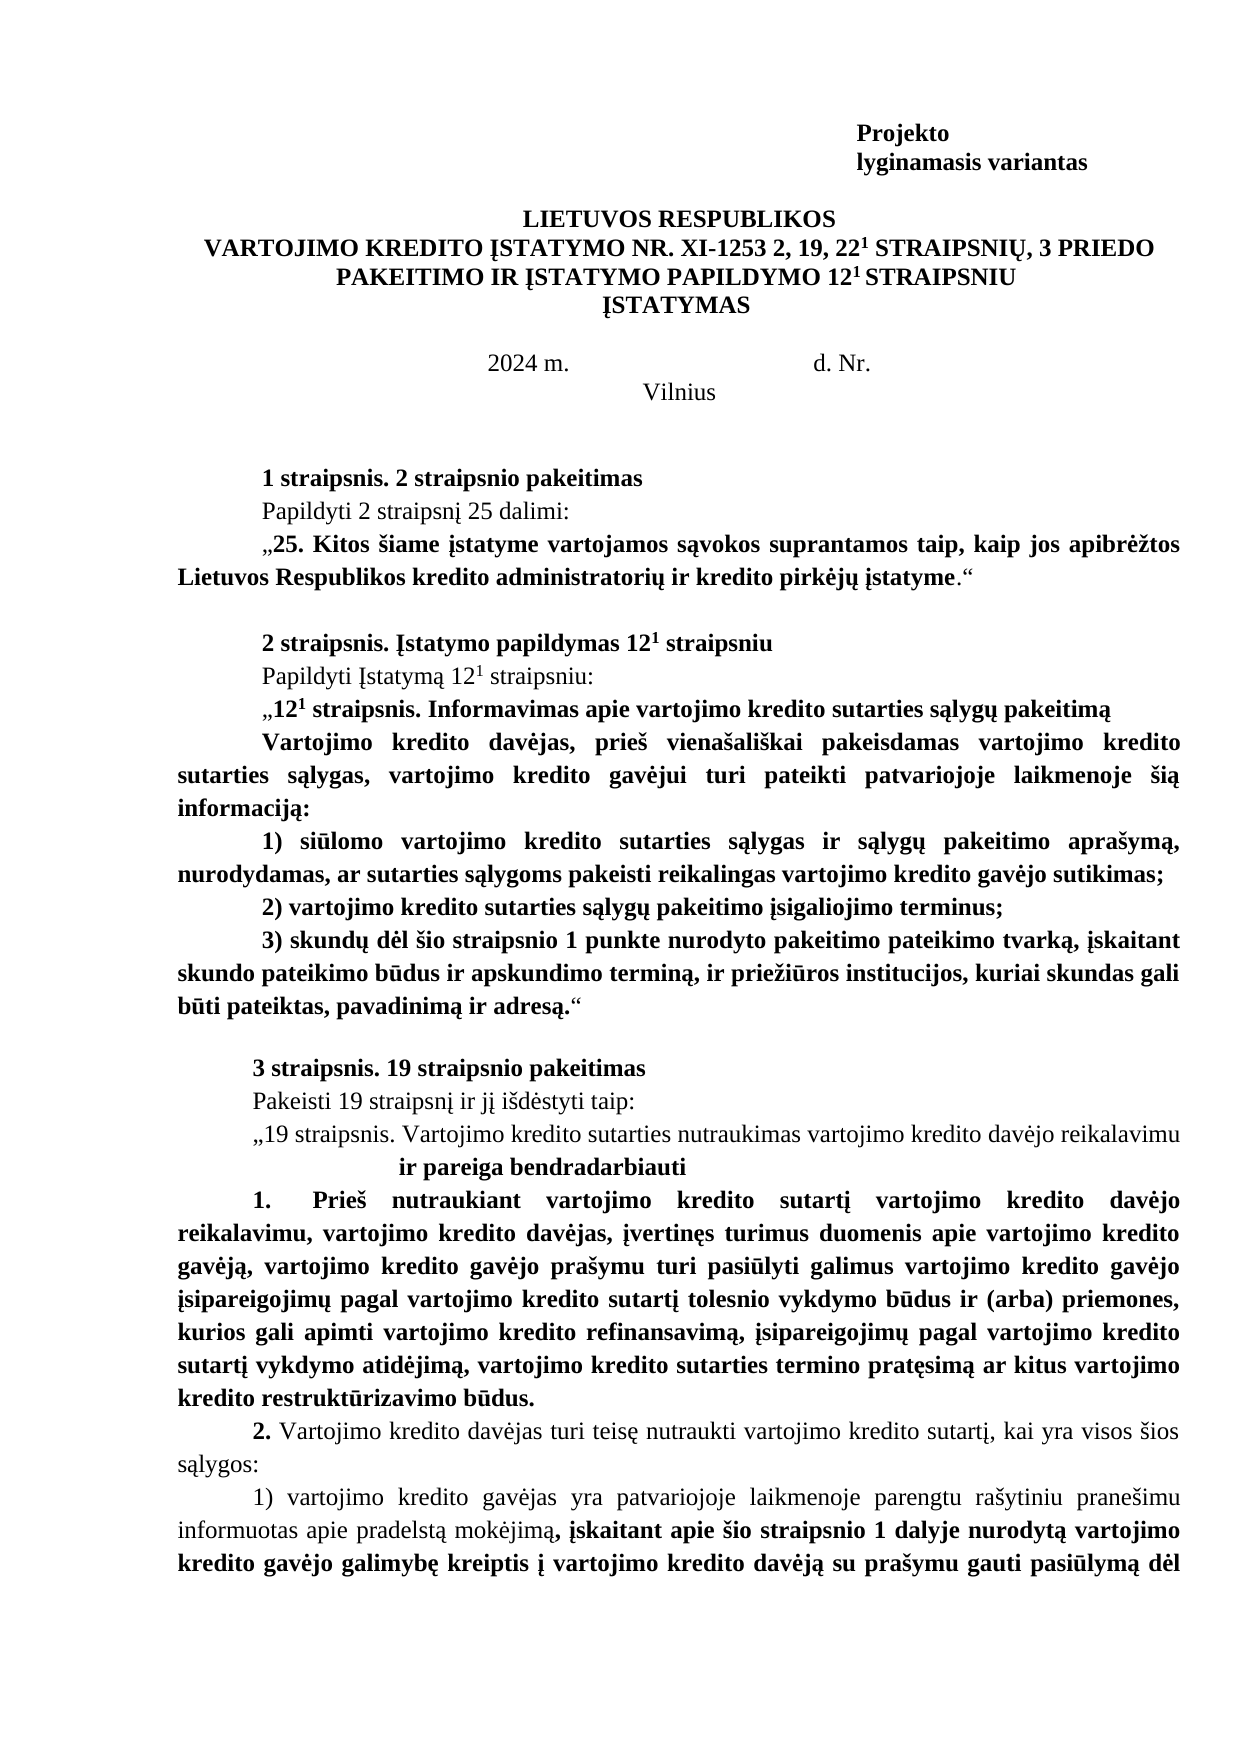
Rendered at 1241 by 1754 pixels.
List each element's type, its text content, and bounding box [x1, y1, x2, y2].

text 1) siūlomo vartojimo kredito sutarties sąlygas ir sąlygų pakeitimo aprašymą, nurodydamas, ar sutarties sąlygoms pakeisti reikalingas vartojimo kredito gavėjo sutikimas; [177, 826, 1181, 888]
text 1 straipsnis. 2 straipsnio pakeitimas [177, 463, 1181, 492]
text 2. Vartojimo kredito davėjas turi teisę nutraukti vartojimo kredito sutartį, kai yra visos šios sąlygos: [177, 1416, 1181, 1478]
text 2) vartojimo kredito sutarties sąlygų pakeitimo įsigaliojimo terminus; [177, 892, 1181, 921]
text Vartojimo kredito davėjas, prieš vienašališkai pakeisdamas vartojimo kredito sutarties sąlygas, vartojimo kredito gavėjui turi pateikti patvariojoje laikmenoje šią informaciją: [177, 727, 1181, 822]
text Papildyti Įstatymą 121 straipsniu: [177, 661, 1181, 690]
text 3 straipsnis. 19 straipsnio pakeitimas [177, 1053, 1181, 1082]
text lyginamasis variantas [856, 147, 1181, 176]
text Papildyti 2 straipsnį 25 dalimi: [177, 496, 1181, 525]
text ĮSTATYMAS [177, 291, 1181, 319]
text Pakeisti 19 straipsnį ir jį išdėstyti taip: [177, 1086, 1181, 1115]
text 1) vartojimo kredito gavėjas yra patvariojoje laikmenoje parengtu rašytiniu pranešimu informuotas apie pradelstą mokėjimą, įskaitant apie šio straipsnio 1 dalyje nurodytą vartojimo kredito gavėjo galimybę kreiptis į vartojimo kredito davėją su prašymu gauti pasiūlymą dėl [177, 1482, 1181, 1577]
text 2024 m. d. Nr. [177, 348, 1181, 377]
text VARTOJIMO KREDITO ĮSTATYMO NR. XI-1253 2, 19, 221 STRAIPSNIŲ, 3 PRIEDO PAKEITIMO IR ĮSTATYMO PAPILDYMO 121 STRAIPSNIU [177, 233, 1181, 291]
text 1. Prieš nutraukiant vartojimo kredito sutartį vartojimo kredito davėjo reikalavimu, vartojimo kredito davėjas, įvertinęs turimus duomenis apie vartojimo kredito gavėją, vartojimo kredito gavėjo prašymu turi pasiūlyti galimus vartojimo kredito gavėjo įsipareigojimų pagal vartojimo kredito sutartį tolesnio vykdymo būdus ir (arba) priemones, kurios gali apimti vartojimo kredito refinansavimą, įsipareigojimų pagal vartojimo kredito sutartį vykdymo atidėjimą, vartojimo kredito sutarties termino pratęsimą ar kitus vartojimo kredito restruktūrizavimo būdus. [177, 1185, 1181, 1412]
text „121 straipsnis. Informavimas apie vartojimo kredito sutarties sąlygų pakeitimą [177, 694, 1181, 723]
text „25. Kitos šiame įstatyme vartojamos sąvokos suprantamos taip, kaip jos apibrėžtos Lietuvos Respublikos kredito administratorių ir kredito pirkėjų įstatyme.“ [177, 529, 1181, 591]
text LIETUVOS RESPUBLIKOS [177, 204, 1181, 233]
text 3) skundų dėl šio straipsnio 1 punkte nurodyto pakeitimo pateikimo tvarką, įskaitant skundo pateikimo būdus ir apskundimo terminą, ir priežiūros institucijos, kuriai skundas gali būti pateiktas, pavadinimą ir adresą.“ [177, 925, 1181, 1020]
text 2 straipsnis. Įstatymo papildymas 121 straipsniu [177, 628, 1181, 657]
text „19 straipsnis. Vartojimo kredito sutarties nutraukimas vartojimo kredito davėjo reikalavimu ir pareiga bendradarbiauti [252, 1119, 1181, 1181]
text Projekto [856, 118, 1181, 147]
text Vilnius [177, 377, 1181, 406]
